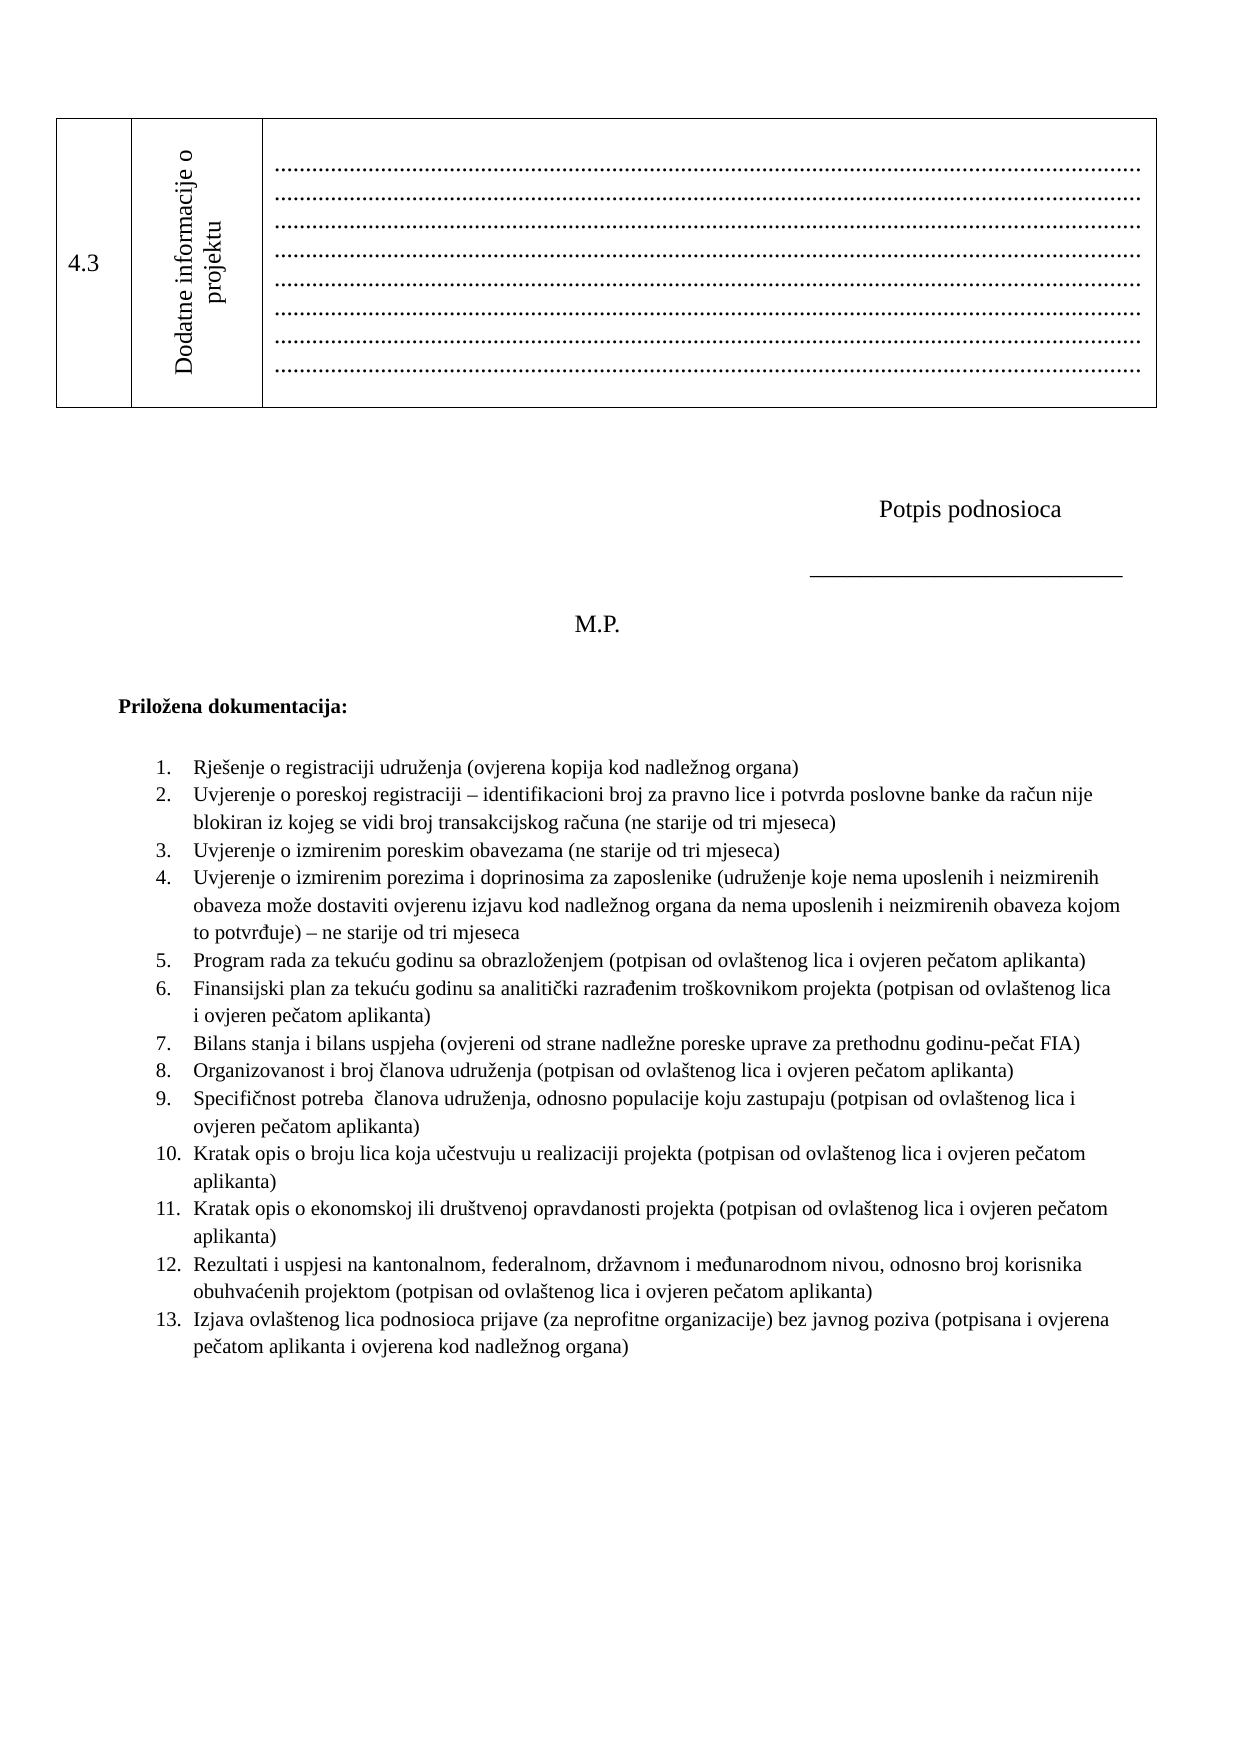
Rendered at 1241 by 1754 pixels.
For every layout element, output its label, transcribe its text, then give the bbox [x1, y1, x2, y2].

table_cell 4.3 [57, 119, 131, 407]
list Izjava ovlaštenog lica podnosioca prijave (za neprofitne organizacije) bez javnog poziva (potpisana i ovjerena pečatom aplikanta i ovjerena kod nadležnog organa) [156, 1307, 1122, 1358]
list Organizovanost i broj članova udruženja (potpisan od ovlaštenog lica i ovjeren pečatom aplikanta) [156, 1058, 1122, 1082]
text Priložena dokumentacija: [118, 694, 1122, 718]
list Bilans stanja i bilans uspjeha (ovjereni od strane nadležne poreske uprave za prethodnu godinu-pečat FIA) [156, 1031, 1122, 1055]
list Kratak opis o ekonomskoj ili društvenoj opravdanosti projekta (potpisan od ovlaštenog lica i ovjeren pečatom aplikanta) [156, 1196, 1122, 1248]
list Specifičnost potreba članova udruženja, odnosno populacije koju zastupaju (potpisan od ovlaštenog lica i ovjeren pečatom aplikanta) [156, 1086, 1122, 1138]
text Potpis podnosioca [118, 494, 1122, 523]
list Uvjerenje o poreskoj registraciji – identifikacioni broj za pravno lice i potvrda poslovne banke da račun nije blokiran iz kojeg se vidi broj transakcijskog računa (ne starije od tri mjeseca) [156, 782, 1122, 834]
text _________________________ [118, 551, 1122, 580]
list Uvjerenje o izmirenim poreskim obavezama (ne starije od tri mjeseca) [156, 837, 1122, 862]
list Rezultati i uspjesi na kantonalnom, federalnom, državnom i međunarodnom nivou, odnosno broj korisnika obuhvaćenih projektom (potpisan od ovlaštenog lica i ovjeren pečatom aplikanta) [156, 1252, 1122, 1303]
table_cell Dodatne informacije o projektu [132, 119, 262, 407]
list Program rada za tekuću godinu sa obrazloženjem (potpisan od ovlaštenog lica i ovjeren pečatom aplikanta) [156, 948, 1122, 972]
list Uvjerenje o izmirenim porezima i doprinosima za zaposlenike (udruženje koje nema uposlenih i neizmirenih obaveza može dostaviti ovjerenu izjavu kod nadležnog organa da nema uposlenih i neizmirenih obaveza kojom to potvrđuje) – ne starije od tri mjeseca [156, 865, 1122, 944]
list Kratak opis o broju lica koja učestvuju u realizaciji projekta (potpisan od ovlaštenog lica i ovjeren pečatom aplikanta) [156, 1141, 1122, 1193]
text M.P. [118, 609, 1122, 638]
list Finansijski plan za tekuću godinu sa analitički razrađenim troškovnikom projekta (potpisan od ovlaštenog lica i ovjeren pečatom aplikanta) [156, 976, 1122, 1027]
list Rješenje o registraciji udruženja (ovjerena kopija kod nadležnog organa) [156, 755, 1122, 779]
table_cell [263, 119, 1156, 407]
